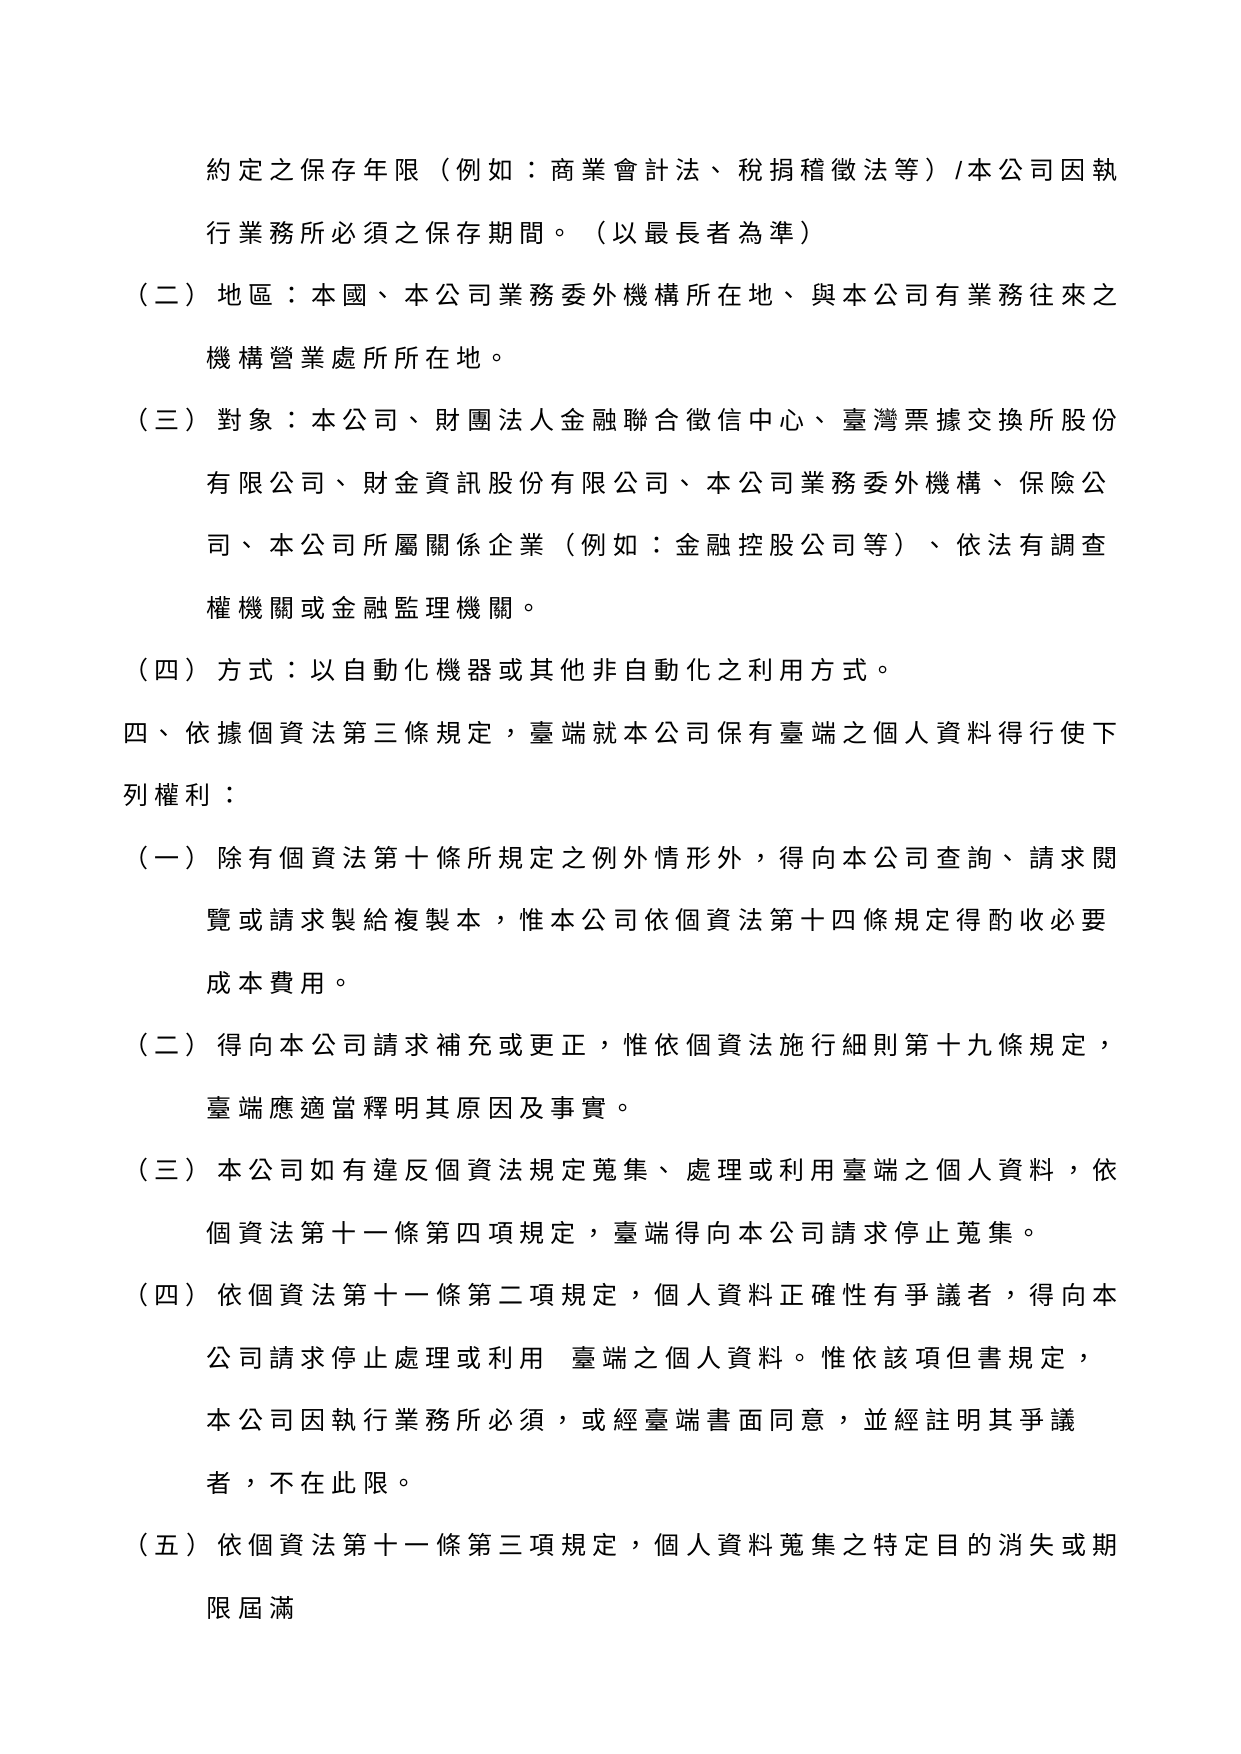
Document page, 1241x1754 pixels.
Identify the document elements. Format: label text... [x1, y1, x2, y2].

text （三）對象：本公司、財團法人金融聯合徵信中心、臺灣票據交換所股份有限公司、財金資訊股份有限公司、本公司業務委外機構、保險公司、本公司所屬關係企業（例如：金融控股公司等）、依法有調查權機關或金融監理機關。 [120, 377, 1120, 627]
text 約定之保存年限（例如：商業會計法、稅捐稽徵法等）/本公司因執行業務所必須之保存期間。（以最長者為準） [120, 127, 1120, 252]
text （三）本公司如有違反個資法規定蒐集、處理或利用臺端之個人資料，依個資法第十一條第四項規定，臺端得向本公司請求停止蒐集。 [120, 1127, 1120, 1252]
text （一）除有個資法第十條所規定之例外情形外，得向本公司查詢、請求閱覽或請求製給複製本，惟本公司依個資法第十四條規定得酌收必要成本費用。 [120, 814, 1120, 1002]
text 四、依據個資法第三條規定，臺端就本公司保有臺端之個人資料得行使下列權利： [120, 689, 1120, 814]
text （二）得向本公司請求補充或更正，惟依個資法施行細則第十九條規定，臺端應適當釋明其原因及事實。 [120, 1002, 1120, 1127]
text （四）依個資法第十一條第二項規定，個人資料正確性有爭議者，得向本公司請求停止處理或利用 臺端之個人資料。惟依該項但書規定，本公司因執行業務所必須，或經臺端書面同意，並經註明其爭議者，不在此限。 [120, 1252, 1120, 1502]
text （五）依個資法第十一條第三項規定，個人資料蒐集之特定目的消失或期限屆滿 [120, 1502, 1120, 1627]
text （四）方式：以自動化機器或其他非自動化之利用方式。 [120, 627, 1120, 689]
text （二）地區：本國、本公司業務委外機構所在地、與本公司有業務往來之機構營業處所所在地。 [120, 252, 1120, 377]
